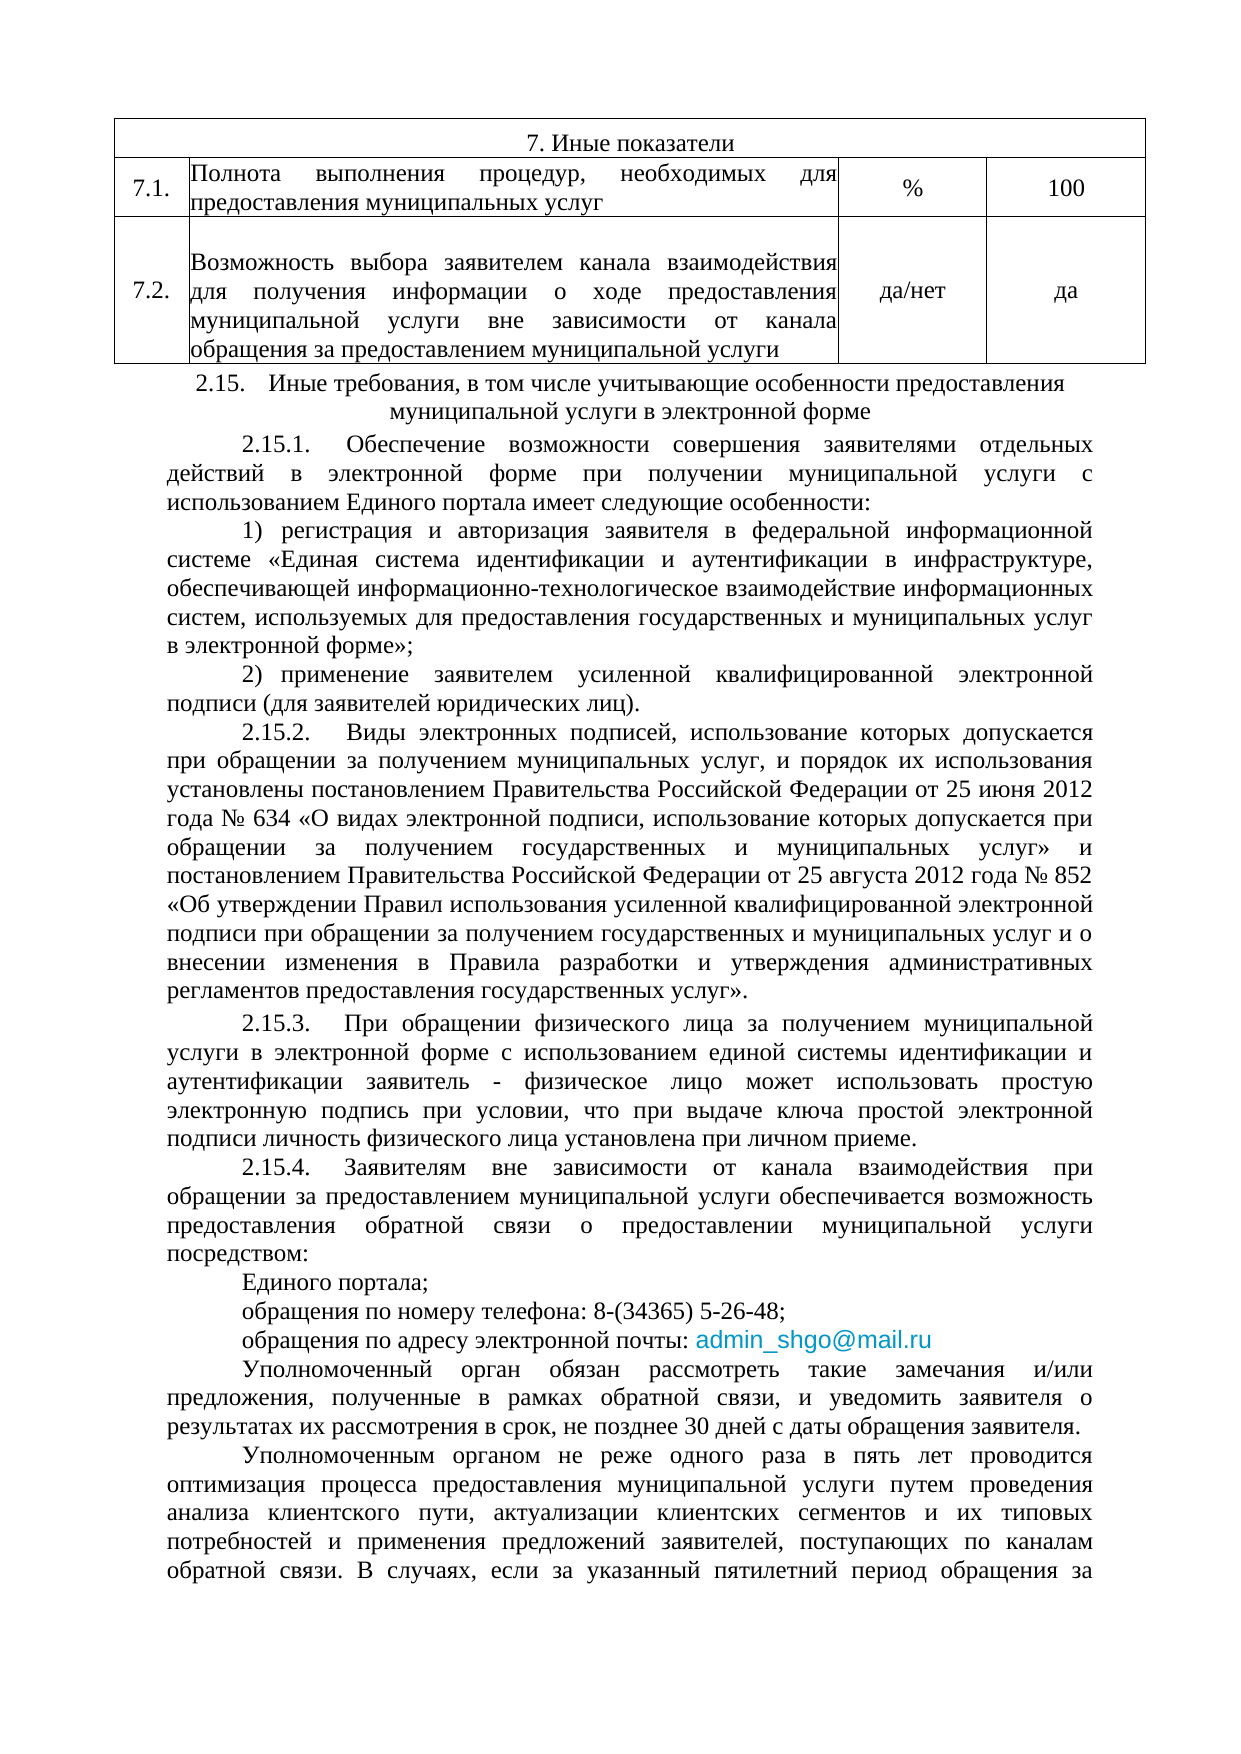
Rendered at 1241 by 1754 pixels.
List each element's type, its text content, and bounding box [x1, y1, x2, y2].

list Заявителям вне зависимости от канала взаимодействия при обращении за предоставлением муниципальной услуги обеспечивается возможность предоставления обратной связи о предоставлении муниципальной услуги посредством: [167, 1152, 1094, 1267]
list Виды электронных подписей, использование которых допускается при обращении за получением муниципальных услуг, и порядок их использования установлены постановлением Правительства Российской Федерации от 25 июня 2012 года № 634 «О видах электронной подписи, использование которых допускается при обращении за получением государственных и муниципальных услуг» и постановлением Правительства Российской Федерации от 25 августа 2012 года № 852 «Об утверждении Правил использования усиленной квалифицированной электронной подписи при обращении за получением государственных и муниципальных услуг и о внесении изменения в Правила разработки и утверждения административных регламентов предоставления государственных услуг». [167, 717, 1094, 1004]
list применение заявителем усиленной квалифицированной электронной подписи (для заявителей юридических лиц). [167, 659, 1094, 717]
table_cell 7.1. [115, 158, 189, 216]
list регистрация и авторизация заявителя в федеральной информационной системе «Единая система идентификации и аутентификации в инфраструктуре, обеспечивающей информационно-технологическое взаимодействие информационных систем, используемых для предоставления государственных и муниципальных услуг в электронной форме»; [167, 516, 1094, 659]
text Уполномоченным органом не реже одного раза в пять лет проводится оптимизация процесса предоставления муниципальной услуги путем проведения анализа клиентского пути, актуализации клиентских сегментов и их типовых потребностей и применения предложений заявителей, поступающих по каналам обратной связи. В случаях, если за указанный пятилетний период обращения за [167, 1440, 1094, 1584]
table_cell Полнота выполнения процедур, необходимых для предоставления муниципальных услуг [190, 158, 838, 216]
text обращения по адресу электронной почты: admin_shgo@mail.ru [167, 1325, 1094, 1354]
table_cell 7.2. [115, 217, 189, 362]
text обращения по номеру телефона: 8-(34365) 5-26-48; [167, 1296, 1094, 1325]
table_cell % [839, 158, 986, 216]
list Обеспечение возможности совершения заявителями отдельных действий в электронной форме при получении муниципальной услуги с использованием Единого портала имеет следующие особенности: [167, 429, 1094, 516]
text Единого портала; [167, 1267, 1094, 1296]
list При обращении физического лица за получением муниципальной услуги в электронной форме с использованием единой системы идентификации и аутентификации заявитель - физическое лицо может использовать простую электронную подпись при условии, что при выдаче ключа простой электронной подписи личность физического лица установлена при личном приеме. [167, 1008, 1094, 1152]
table_cell 7. Иные показатели [115, 119, 1145, 157]
list Иные требования, в том числе учитывающие особенности предоставления муниципальной услуги в электронной форме [167, 368, 1094, 425]
table_cell 100 [987, 158, 1145, 216]
table_cell да/нет [839, 217, 986, 362]
text Уполномоченный орган обязан рассмотреть такие замечания и/или предложения, полученные в рамках обратной связи, и уведомить заявителя о результатах их рассмотрения в срок, не позднее 30 дней с даты обращения заявителя. [167, 1354, 1094, 1440]
table_cell да [987, 217, 1145, 362]
table_cell Возможность выбора заявителем канала взаимодействия для получения информации о ходе предоставления муниципальной услуги вне зависимости от канала обращения за предоставлением муниципальной услуги [190, 217, 838, 362]
